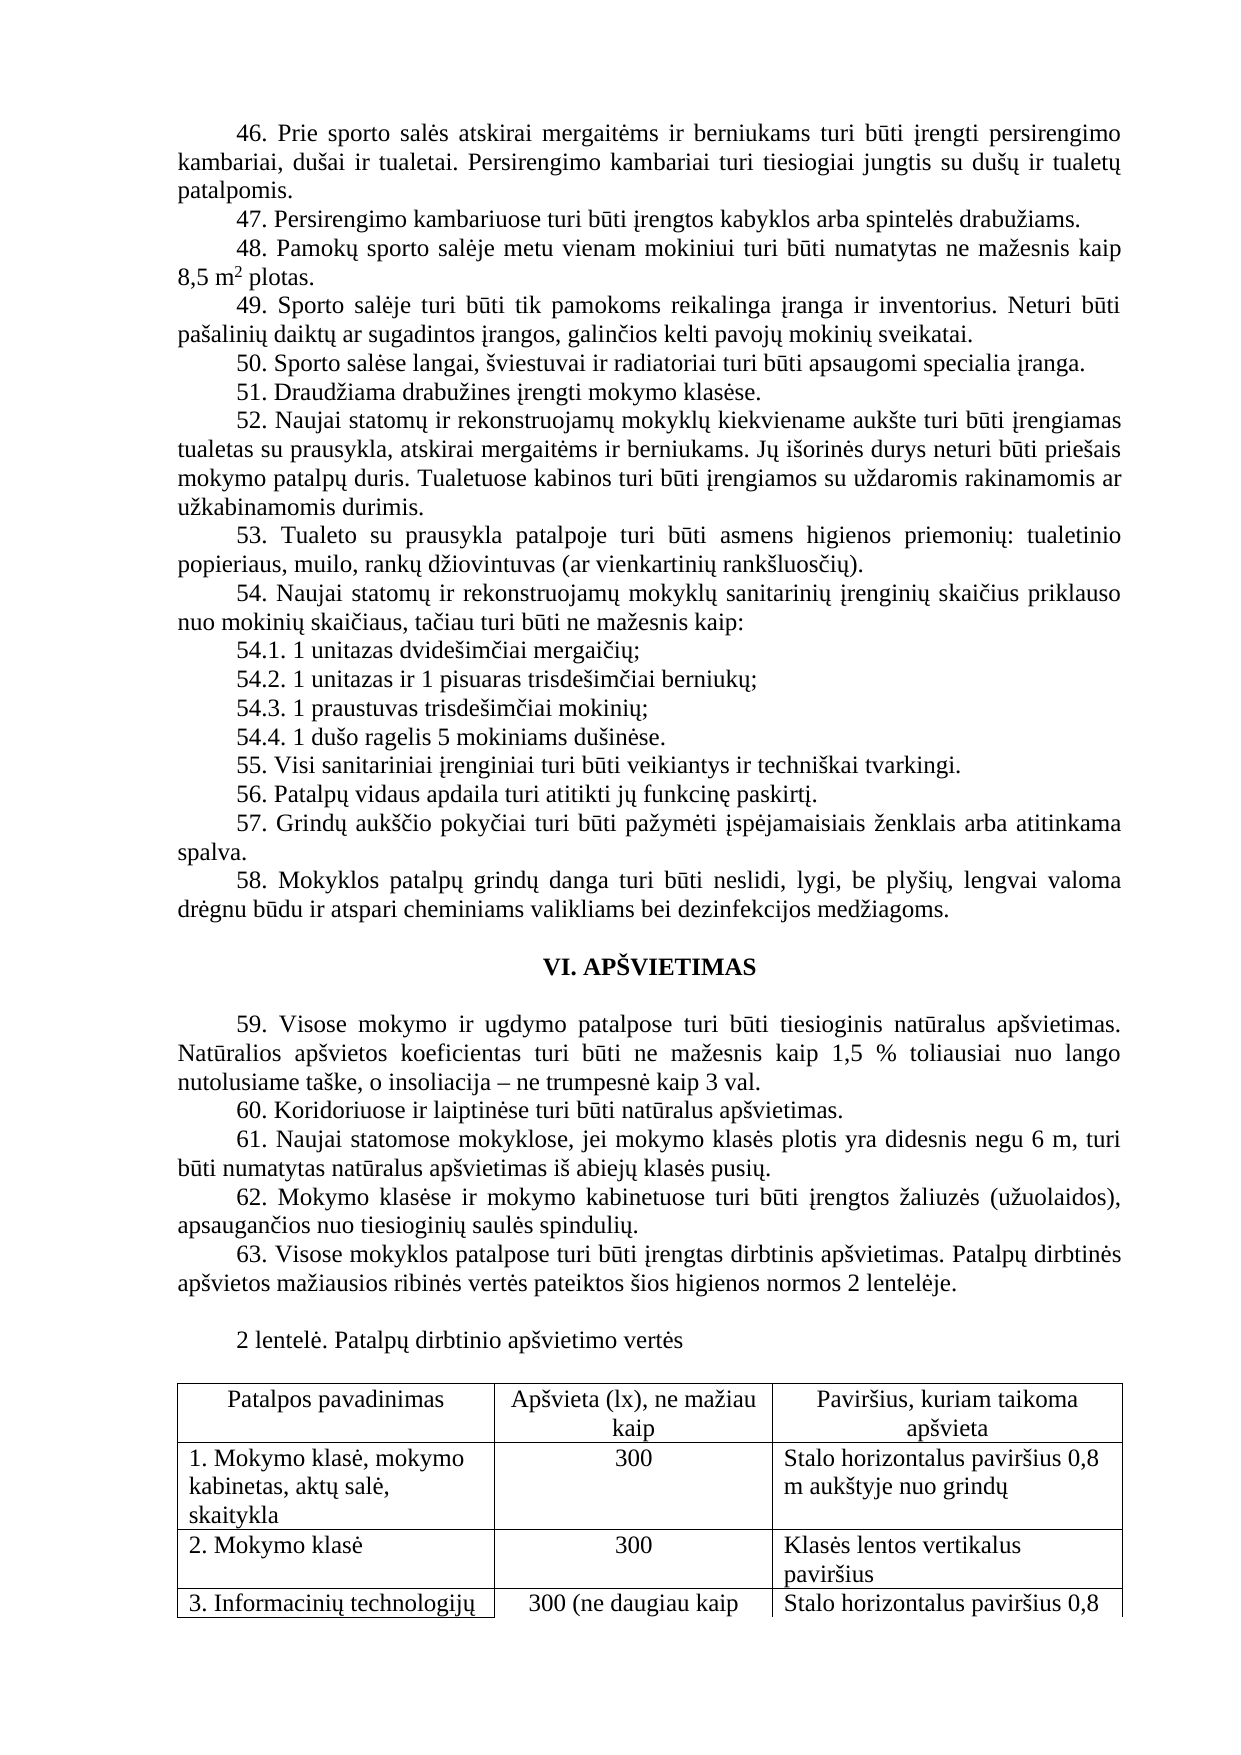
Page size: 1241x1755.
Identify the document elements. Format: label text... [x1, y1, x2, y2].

text 54. Naujai statomų ir rekonstruojamų mokyklų sanitarinių įrenginių skaičius priklauso nuo mokinių skaičiaus, tačiau turi būti ne mažesnis kaip: [177, 578, 1122, 636]
text 62. Mokymo klasėse ir mokymo kabinetuose turi būti įrengtos žaliuzės (užuolaidos), apsaugančios nuo tiesioginių saulės spindulių. [177, 1182, 1122, 1239]
table_cell 1. Mokymo klasė, mokymo kabinetas, aktų salė, skaitykla [178, 1443, 494, 1529]
table_cell 2. Mokymo klasė [178, 1530, 494, 1587]
table_header Paviršius, kuriam taikoma apšvieta [773, 1384, 1122, 1442]
table_cell Stalo horizontalus paviršius 0,8 [773, 1589, 1122, 1617]
text 48. Pamokų sporto salėje metu vienam mokiniui turi būti numatytas ne mažesnis kaip 8,5 m2 plotas. [177, 233, 1122, 291]
text 59. Visose mokymo ir ugdymo patalpose turi būti tiesioginis natūralus apšvietimas. Natūralios apšvietos koeficientas turi būti ne mažesnis kaip 1,5 % toliausiai nuo lango nutolusiame taške, o insoliacija – ne trumpesnė kaip 3 val. [177, 1009, 1122, 1096]
table_cell Stalo horizontalus paviršius 0,8 m aukštyje nuo grindų [773, 1443, 1122, 1529]
table_header Patalpos pavadinimas [178, 1384, 494, 1442]
text 56. Patalpų vidaus apdaila turi atitikti jų funkcinę paskirtį. [177, 779, 1122, 808]
text 61. Naujai statomose mokyklose, jei mokymo klasės plotis yra didesnis negu 6 m, turi būti numatytas natūralus apšvietimas iš abiejų klasės pusių. [177, 1124, 1122, 1182]
text 54.4. 1 dušo ragelis 5 mokiniams dušinėse. [177, 722, 1122, 751]
text 51. Draudžiama drabužines įrengti mokymo klasėse. [177, 377, 1122, 406]
table_cell 300 [495, 1443, 772, 1529]
table_cell 300 [495, 1530, 772, 1587]
text 52. Naujai statomų ir rekonstruojamų mokyklų kiekviename aukšte turi būti įrengiamas tualetas su prausykla, atskirai mergaitėms ir berniukams. Jų išorinės durys neturi būti priešais mokymo patalpų duris. Tualetuose kabinos turi būti įrengiamos su uždaromis rakinamomis ar užkabinamomis durimis. [177, 406, 1122, 521]
text 63. Visose mokyklos patalpose turi būti įrengtas dirbtinis apšvietimas. Patalpų dirbtinės apšvietos mažiausios ribinės vertės pateiktos šios higienos normos 2 lentelėje. [177, 1239, 1122, 1297]
text 54.3. 1 praustuvas trisdešimčiai mokinių; [177, 693, 1122, 722]
text 50. Sporto salėse langai, šviestuvai ir radiatoriai turi būti apsaugomi specialia įranga. [177, 348, 1122, 377]
text 57. Grindų aukščio pokyčiai turi būti pažymėti įspėjamaisiais ženklais arba atitinkama spalva. [177, 808, 1122, 866]
text 47. Persirengimo kambariuose turi būti įrengtos kabyklos arba spintelės drabužiams. [177, 204, 1122, 233]
text 53. Tualeto su prausykla patalpoje turi būti asmens higienos priemonių: tualetinio popieriaus, muilo, rankų džiovintuvas (ar vienkartinių rankšluosčių). [177, 521, 1122, 578]
text 54.2. 1 unitazas ir 1 pisuaras trisdešimčiai berniukų; [177, 664, 1122, 693]
table_cell Klasės lentos vertikalus paviršius [773, 1530, 1122, 1587]
text 49. Sporto salėje turi būti tik pamokoms reikalinga įranga ir inventorius. Neturi būti pašalinių daiktų ar sugadintos įrangos, galinčios kelti pavojų mokinių sveikatai. [177, 291, 1122, 348]
text 60. Koridoriuose ir laiptinėse turi būti natūralus apšvietimas. [177, 1096, 1122, 1124]
text 46. Prie sporto salės atskirai mergaitėms ir berniukams turi būti įrengti persirengimo kambariai, dušai ir tualetai. Persirengimo kambariai turi tiesiogiai jungtis su dušų ir tualetų patalpomis. [177, 118, 1122, 204]
table_header Apšvieta (lx), ne mažiau kaip [495, 1384, 772, 1442]
table_cell 3. Informacinių technologijų [178, 1589, 494, 1617]
table_cell 300 (ne daugiau kaip [495, 1589, 772, 1617]
text 2 lentelė. Patalpų dirbtinio apšvietimo vertės [177, 1326, 1122, 1354]
text 58. Mokyklos patalpų grindų danga turi būti neslidi, lygi, be plyšių, lengvai valoma drėgnu būdu ir atspari cheminiams valikliams bei dezinfekcijos medžiagoms. [177, 866, 1122, 923]
text 55. Visi sanitariniai įrenginiai turi būti veikiantys ir techniškai tvarkingi. [177, 751, 1122, 779]
text VI. APŠVIETIMAS [177, 952, 1122, 981]
text 54.1. 1 unitazas dvidešimčiai mergaičių; [177, 636, 1122, 664]
